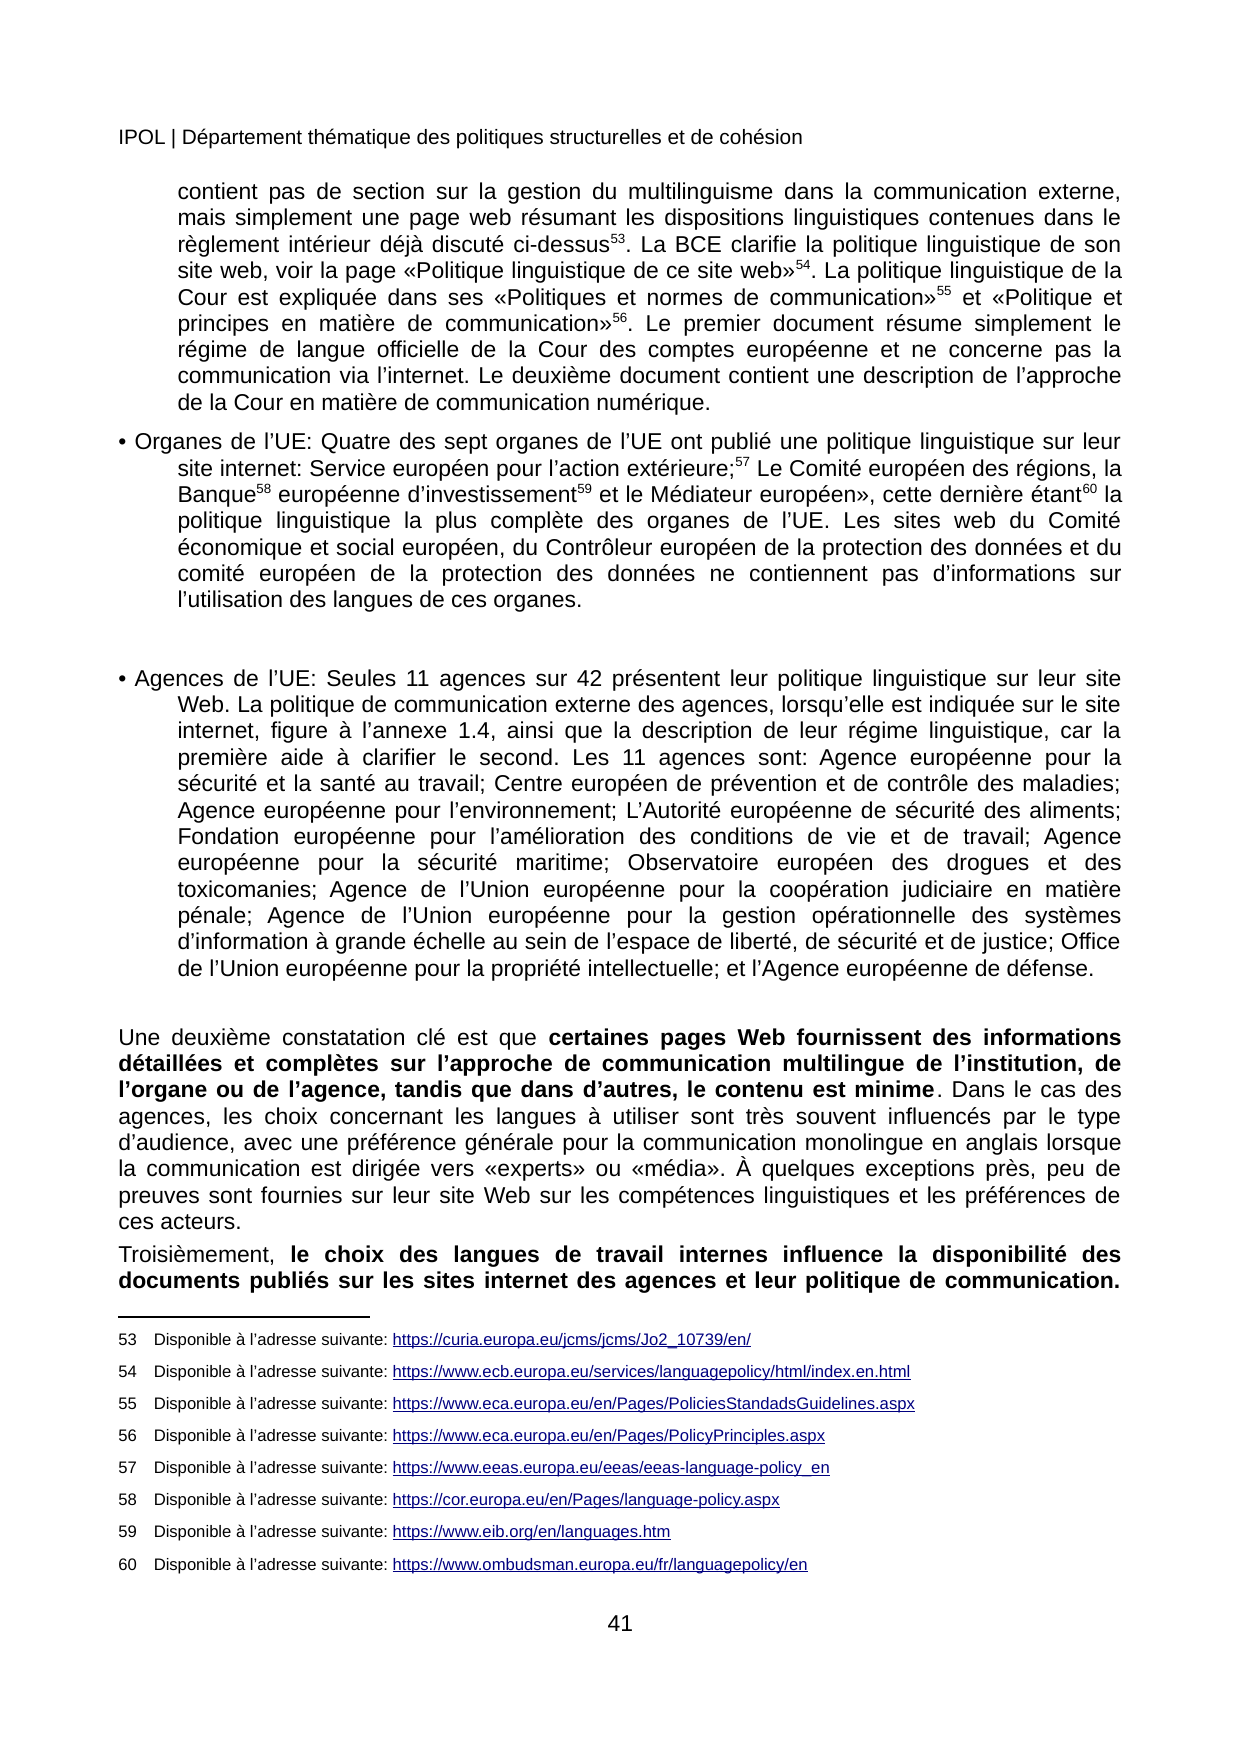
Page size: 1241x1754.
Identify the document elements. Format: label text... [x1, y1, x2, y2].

text Disponible à l’adresse suivante: https://www.eca.europa.eu/en/Pages/PolicyPrinciples.aspx [118, 1426, 1122, 1445]
text Disponible à l’adresse suivante: https://www.eeas.europa.eu/eeas/eeas-language-policy_en [118, 1458, 1122, 1477]
text • Agences de l’UE: Seules 11 agences sur 42 présentent leur politique linguistique sur leur site Web. La politique de communication externe des agences, lorsqu’elle est indiquée sur le site internet, figure à l’annexe 1.4, ainsi que la description de leur régime linguistique, car la première aide à clarifier le second. Les 11 agences sont: Agence européenne pour la sécurité et la santé au travail; Centre européen de prévention et de contrôle des maladies; Agence européenne pour l’environnement; L’Autorité européenne de sécurité des aliments; Fondation européenne pour l’amélioration des conditions de vie et de travail; Agence européenne pour la sécurité maritime; Observatoire européen des drogues et des toxicomanies; Agence de l’Union européenne pour la coopération judiciaire en matière pénale; Agence de l’Union européenne pour la gestion opérationnelle des systèmes d’information à grande échelle au sein de l’espace de liberté, de sécurité et de justice; Office de l’Union européenne pour la propriété intellectuelle; et l’Agence européenne de défense. [118, 665, 1122, 981]
text Troisièmement, le choix des langues de travail internes influence la disponibilité des documents publiés sur les sites internet des agences et leur politique de communication. [118, 1241, 1122, 1293]
text Disponible à l’adresse suivante: https://www.ombudsman.europa.eu/fr/languagepolicy/en [118, 1554, 1122, 1573]
text Une deuxième constatation clé est que certaines pages Web fournissent des informations détaillées et complètes sur l’approche de communication multilingue de l’institution, de l’organe ou de l’agence, tandis que dans d’autres, le contenu est minime. Dans le cas des agences, les choix concernant les langues à utiliser sont très souvent influencés par le type d’audience, avec une préférence générale pour la communication monolingue en anglais lorsque la communication est dirigée vers «experts» ou «média». À quelques exceptions près, peu de preuves sont fournies sur leur site Web sur les compétences linguistiques et les préférences de ces acteurs. [118, 1023, 1122, 1234]
text Disponible à l’adresse suivante: https://www.eca.europa.eu/en/Pages/PoliciesStandadsGuidelines.aspx [118, 1394, 1122, 1413]
text Disponible à l’adresse suivante: https://www.eib.org/en/languages.htm [118, 1522, 1122, 1541]
text Disponible à l’adresse suivante: https://www.ecb.europa.eu/services/languagepolicy/html/index.en.html [118, 1362, 1122, 1381]
text • Organes de l’UE: Quatre des sept organes de l’UE ont publié une politique linguistique sur leur site internet: Service européen pour l’action extérieure; Le Comité européen des régions, la Banque européenne d’investissement et le Médiateur européen», cette dernière étant la politique linguistique la plus complète des organes de l’UE. Les sites web du Comité économique et social européen, du Contrôleur européen de la protection des données et du comité européen de la protection des données ne contiennent pas d’informations sur l’utilisation des langues de ces organes. [118, 428, 1122, 613]
text Disponible à l’adresse suivante: https://curia.europa.eu/jcms/jcms/Jo2_10739/en/ [118, 1330, 1122, 1349]
text Disponible à l’adresse suivante: https://cor.europa.eu/en/Pages/language-policy.aspx [118, 1490, 1122, 1509]
text contient pas de section sur la gestion du multilinguisme dans la communication externe, mais simplement une page web résumant les dispositions linguistiques contenues dans le règlement intérieur déjà discuté ci-dessus. La BCE clarifie la politique linguistique de son site web, voir la page «Politique linguistique de ce site web». La politique linguistique de la Cour est expliquée dans ses «Politiques et normes de communication» et «Politique et principes en matière de communication». Le premier document résume simplement le régime de langue officielle de la Cour des comptes européenne et ne concerne pas la communication via l’internet. Le deuxième document contient une description de l’approche de la Cour en matière de communication numérique. [118, 178, 1122, 415]
